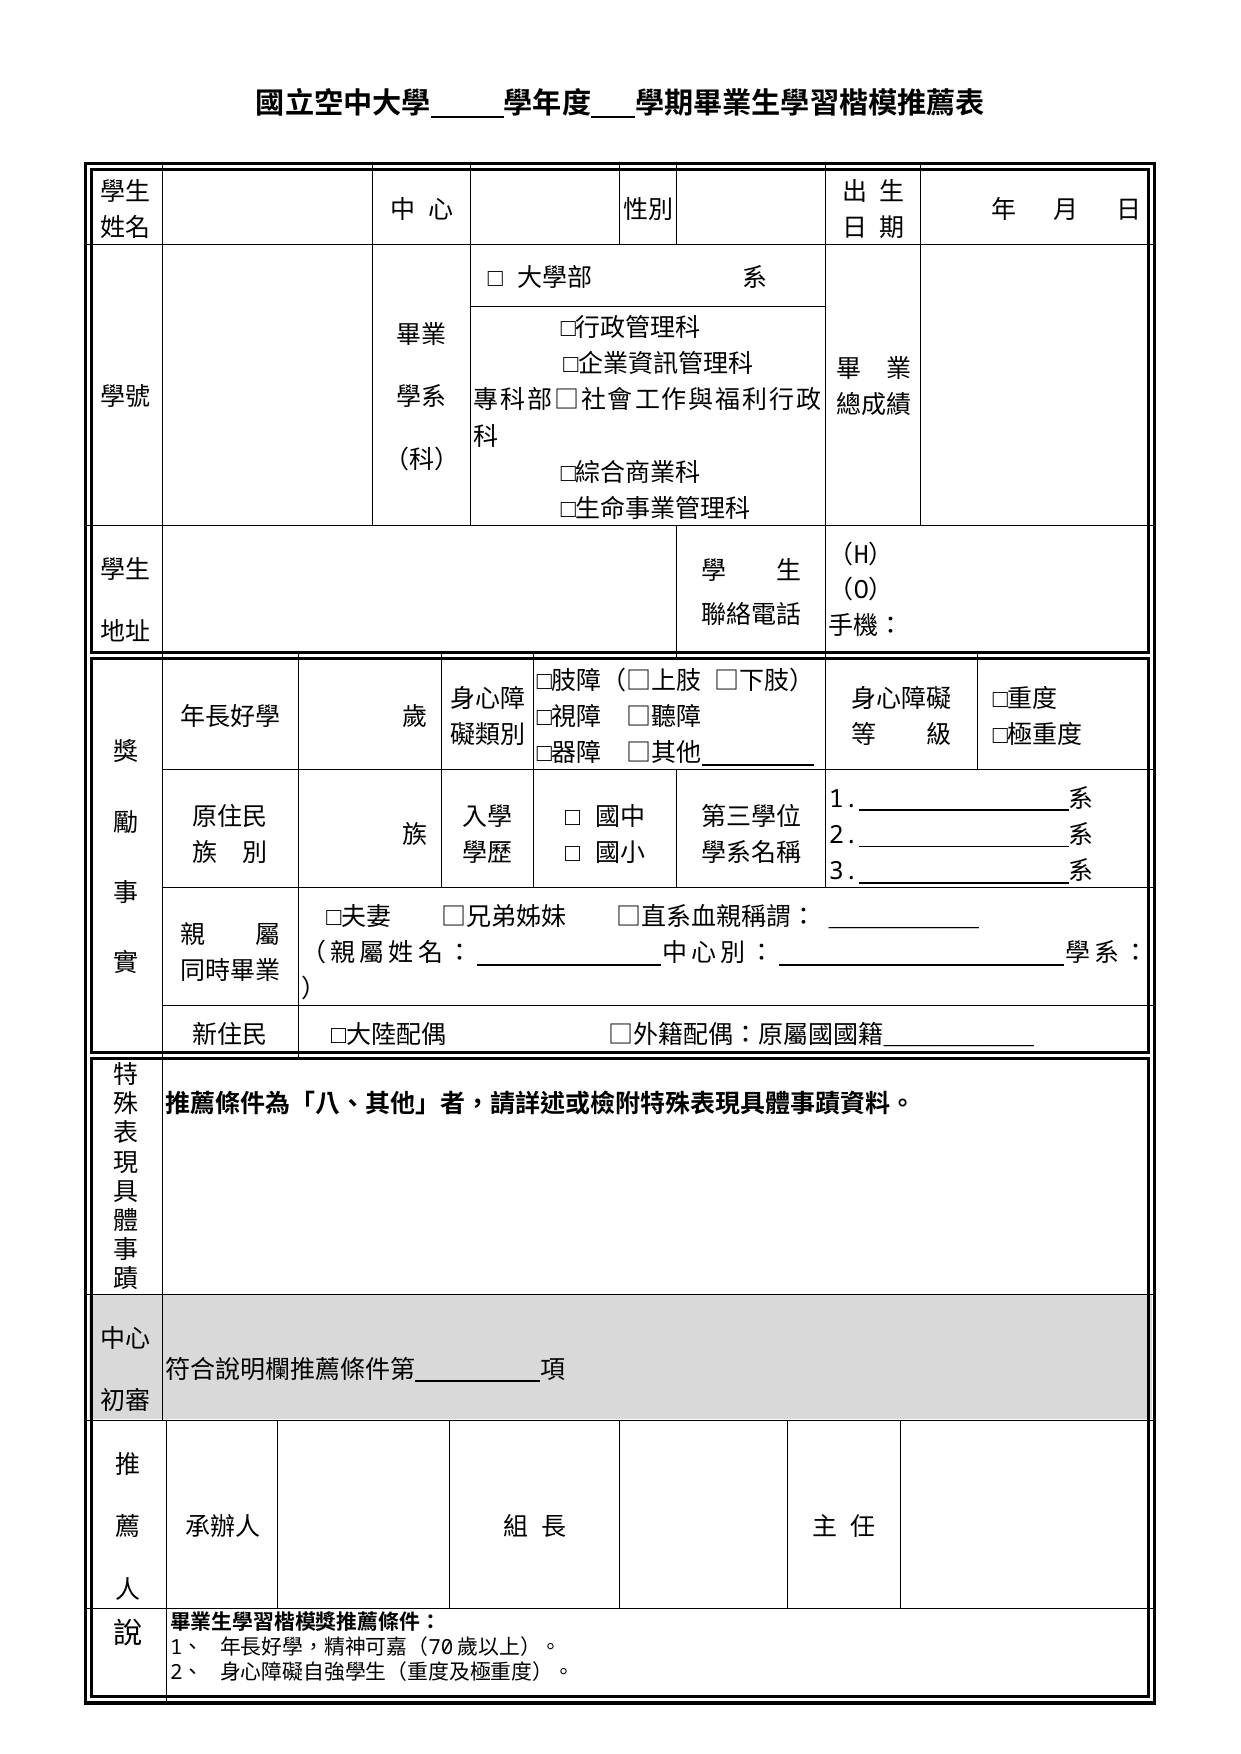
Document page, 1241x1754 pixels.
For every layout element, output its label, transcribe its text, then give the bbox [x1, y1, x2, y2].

table_header 年 月 日 [921, 165, 1152, 243]
table_cell 學生地址 [93, 526, 162, 651]
table_header 中 心 [373, 171, 470, 243]
table_cell □ 大學部 系 [471, 245, 825, 306]
table_cell 原住民 族 別 [163, 770, 298, 887]
table_cell 學 生 聯絡電話 [677, 526, 825, 651]
table_cell 特 殊 表 現 具 體 事 蹟 [89, 1051, 162, 1293]
table_cell 畢業生學習楷模獎推薦條件： 年長好學，精神可嘉（70歲以上）。 身心障礙自強學生（重度及極重度）。 原住民學生，成績優秀（畢業總成績85分以上）。 國中、小學歷入學，完成學業（限第1次畢業者）。 本校同一學制第三學位以上畢業。 夫妻或直系血親、兄弟姊妹同時畢業者。 新住民學生，成績優秀（畢業總成績85分以上）。 其他具特殊成就及傑出表現，有具體表現事蹟者。在學期間至少符合下列一款： 1. 競賽才藝：代表本校參加校際性或國際性競賽，成績優異，為校爭光者。 2. 學術研究：發表創作、發明、設計、技術專利或研究成果，能提升校譽者。 3. 領導服務：積極參與全校性事務工作，或舉辦、領導重要活動等，或參與公共事務、社會服務等，為校爭光，事蹟卓著。 4. 生命禮讚：遭遇重大事故，能突破逆境、持續進修，展現熱愛生命者，對發揚生命教育有啟導作用者。 [167, 1609, 1147, 1695]
table_cell 身心障礙類別 [442, 660, 533, 769]
table_header 出 生 日 期 [826, 171, 920, 243]
table_cell 畢 業 總成績 [826, 245, 920, 525]
table_cell 親 屬 同時畢業 [163, 888, 298, 1005]
table_cell □行政管理科 □企業資訊管理科 專科部□社會工作與福利行政科 □綜合商業科 □生命事業管理科 [471, 307, 825, 525]
table_cell 學號 [93, 245, 162, 525]
table_cell 推薦條件為「八、其他」者，請詳述或檢附特殊表現具體事蹟資料。 [299, 1051, 1152, 1293]
table_cell （H） （O） 手機： [826, 526, 1147, 651]
table_cell □重度 □極重度 [978, 651, 1152, 769]
table_cell 畢業 學系（科） [373, 245, 470, 525]
table_cell 主 任 [788, 1421, 900, 1608]
table_header [163, 171, 372, 243]
table_cell [163, 526, 676, 651]
table_cell [921, 245, 1147, 525]
table_cell □夫妻 □兄弟姊妹 □直系血親稱謂： ____________ （親屬姓名： 中心別： 學系： ） [299, 888, 1147, 1005]
table_cell 中心初審 [93, 1295, 162, 1419]
table_header [677, 171, 825, 243]
table_cell 承辦人 [167, 1421, 277, 1608]
table_cell [163, 245, 372, 525]
table_cell 族 [299, 770, 441, 887]
table_cell 推薦條件為「八、其他」者，請詳述或檢附特殊表現具體事蹟資料。 [163, 1060, 1147, 1293]
table_header 性別 [620, 171, 676, 243]
table_cell [620, 1421, 787, 1608]
table_cell □ 國中 □ 國小 [534, 770, 676, 887]
table_cell 說 [93, 1609, 166, 1695]
table_cell □肢障（□上肢 □下肢） □視障 □聽障 □器障 □其他 [534, 660, 825, 769]
table_cell 年長好學 [163, 660, 298, 769]
table_cell 1. 系 2. 系 3. 系 [826, 770, 1147, 887]
table_cell [278, 1421, 449, 1608]
table_cell 組 長 [450, 1421, 619, 1608]
table_header [471, 171, 619, 243]
table_cell 第三學位 學系名稱 [677, 770, 825, 887]
table_cell 新住民 [163, 1006, 298, 1051]
table_cell 身心障礙 等 級 [826, 660, 977, 769]
table_cell 歲 [299, 660, 441, 769]
table_cell 符合說明欄推薦條件第 項 [163, 1295, 1147, 1419]
table_cell □大陸配偶 □外籍配偶：原屬國國籍____________ [299, 1006, 1147, 1051]
table_cell 入學 學歷 [442, 770, 533, 887]
text 國立空中大學 學年度 學期畢業生學習楷模推薦表 [118, 79, 1122, 122]
table_cell 推 薦 人 [93, 1421, 166, 1608]
table_header 學生姓名 [89, 165, 162, 243]
table_cell 獎 勵 事 實 [89, 651, 162, 1051]
table_cell [901, 1421, 1147, 1608]
